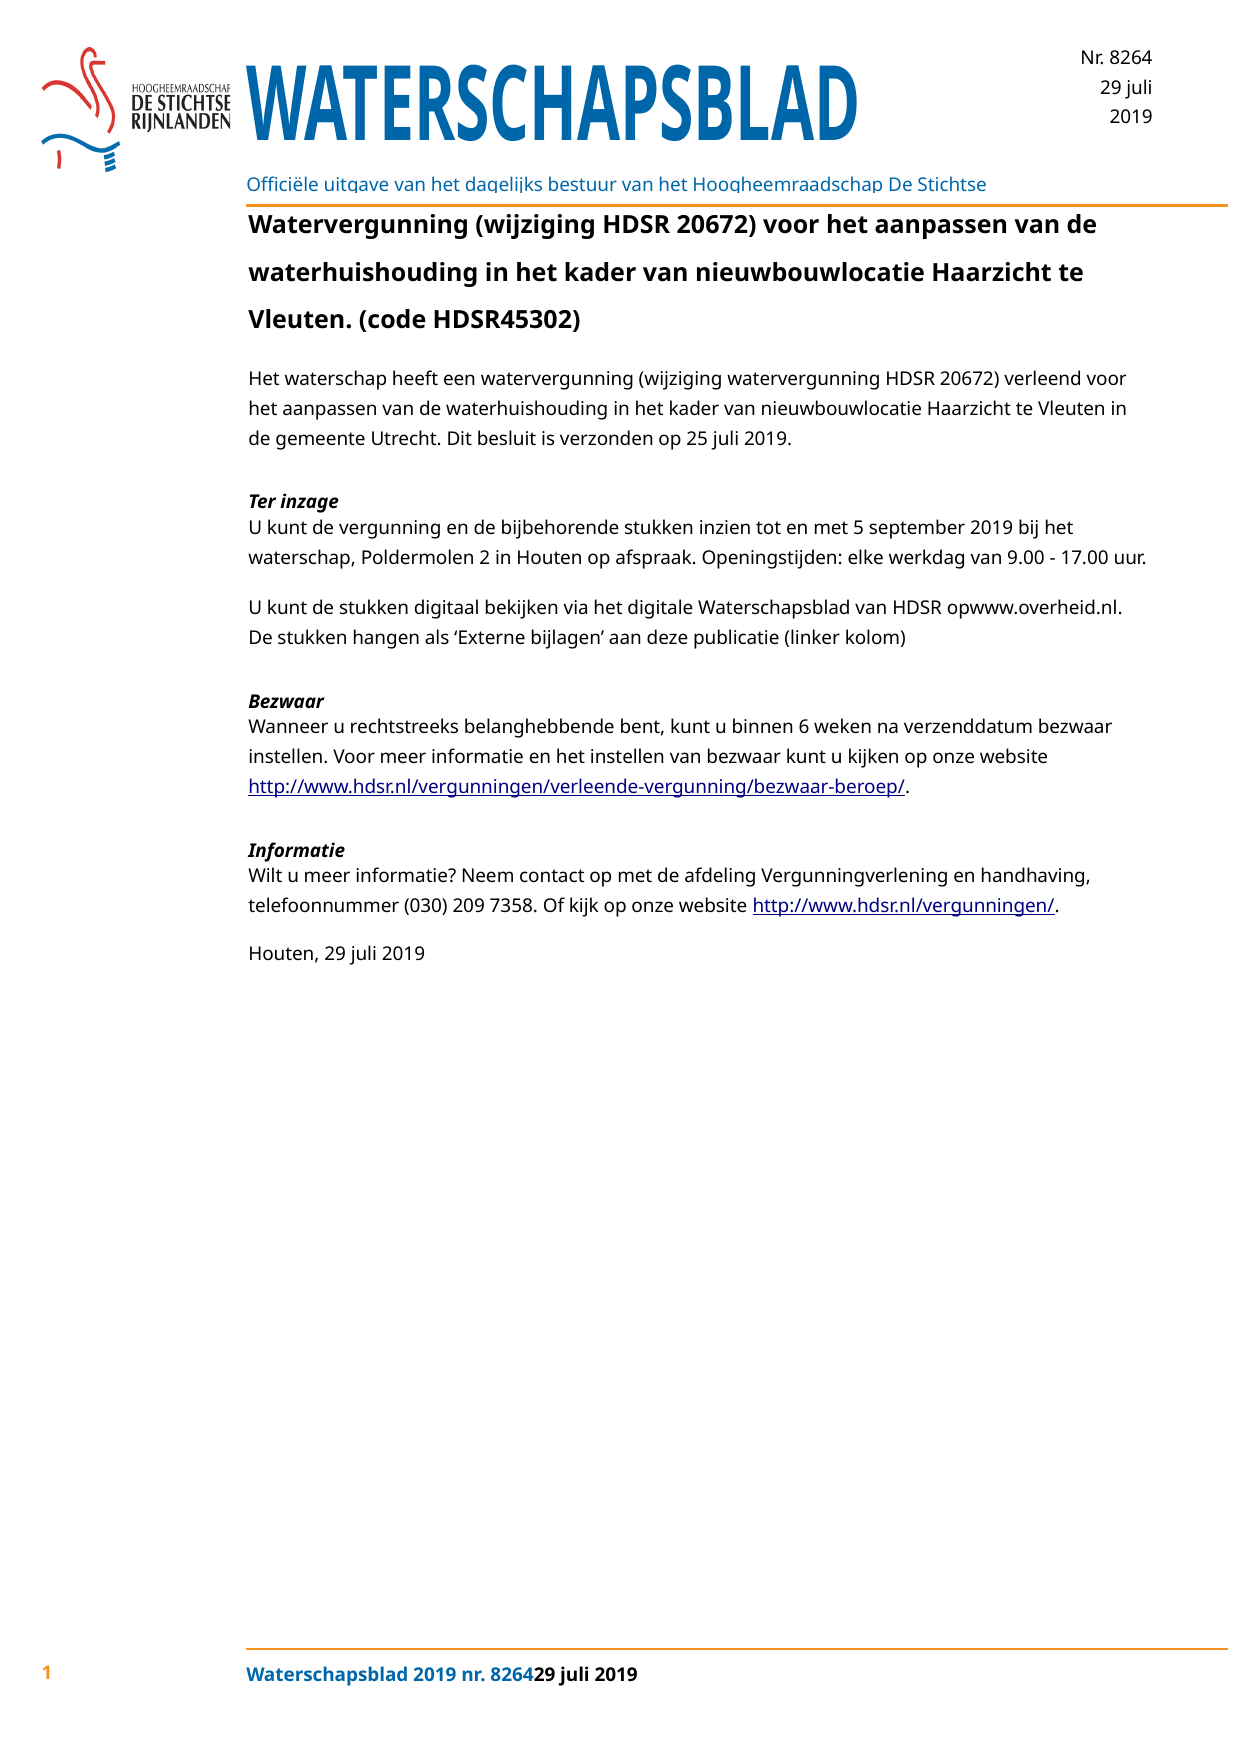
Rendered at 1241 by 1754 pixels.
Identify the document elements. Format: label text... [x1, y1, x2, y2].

text U kunt de stukken digitaal bekijken via het digitale Waterschapsblad van HDSR opwww.overheid.nl. De stukken hangen als ‘Externe bijlagen’ aan deze publicatie (linker kolom) [248, 594, 1152, 650]
text Houten, 29 juli 2019 [248, 940, 1152, 966]
text Ter inzage [248, 489, 1152, 514]
text Het waterschap heeft een watervergunning (wijziging watervergunning HDSR 20672) verleend voor het aanpassen van de waterhuishouding in het kader van nieuwbouwlocatie Haarzicht te Vleuten in de gemeente Utrecht. Dit besluit is verzonden op 25 juli 2019. [248, 366, 1152, 450]
text Watervergunning (wijziging HDSR 20672) voor het aanpassen van de waterhuishouding in het kader van nieuwbouwlocatie Haarzicht te Vleuten. (code HDSR45302) [248, 207, 1152, 336]
text Informatie [248, 837, 1152, 862]
picture [41, 47, 231, 172]
text Bezwaar [248, 688, 1152, 714]
text Wilt u meer informatie? Neem contact op met de afdeling Vergunningverlening en handhaving, telefoonnummer (030) 209 7358. Of kijk op onze website http://www.hdsr.nl/vergunningen/. [248, 862, 1152, 918]
text Wanneer u rechtstreeks belanghebbende bent, kunt u binnen 6 weken na verzenddatum bezwaar instellen. Voor meer informatie en het instellen van bezwaar kunt u kijken op onze website http://www.hdsr.nl/vergunningen/verleende-vergunning/bezwaar-beroep/. [248, 714, 1152, 798]
text U kunt de vergunning en de bijbehorende stukken inzien tot en met 5 september 2019 bij het waterschap, Poldermolen 2 in Houten op afspraak. Openingstijden: elke werkdag van 9.00 - 17.00 uur. [248, 514, 1152, 570]
